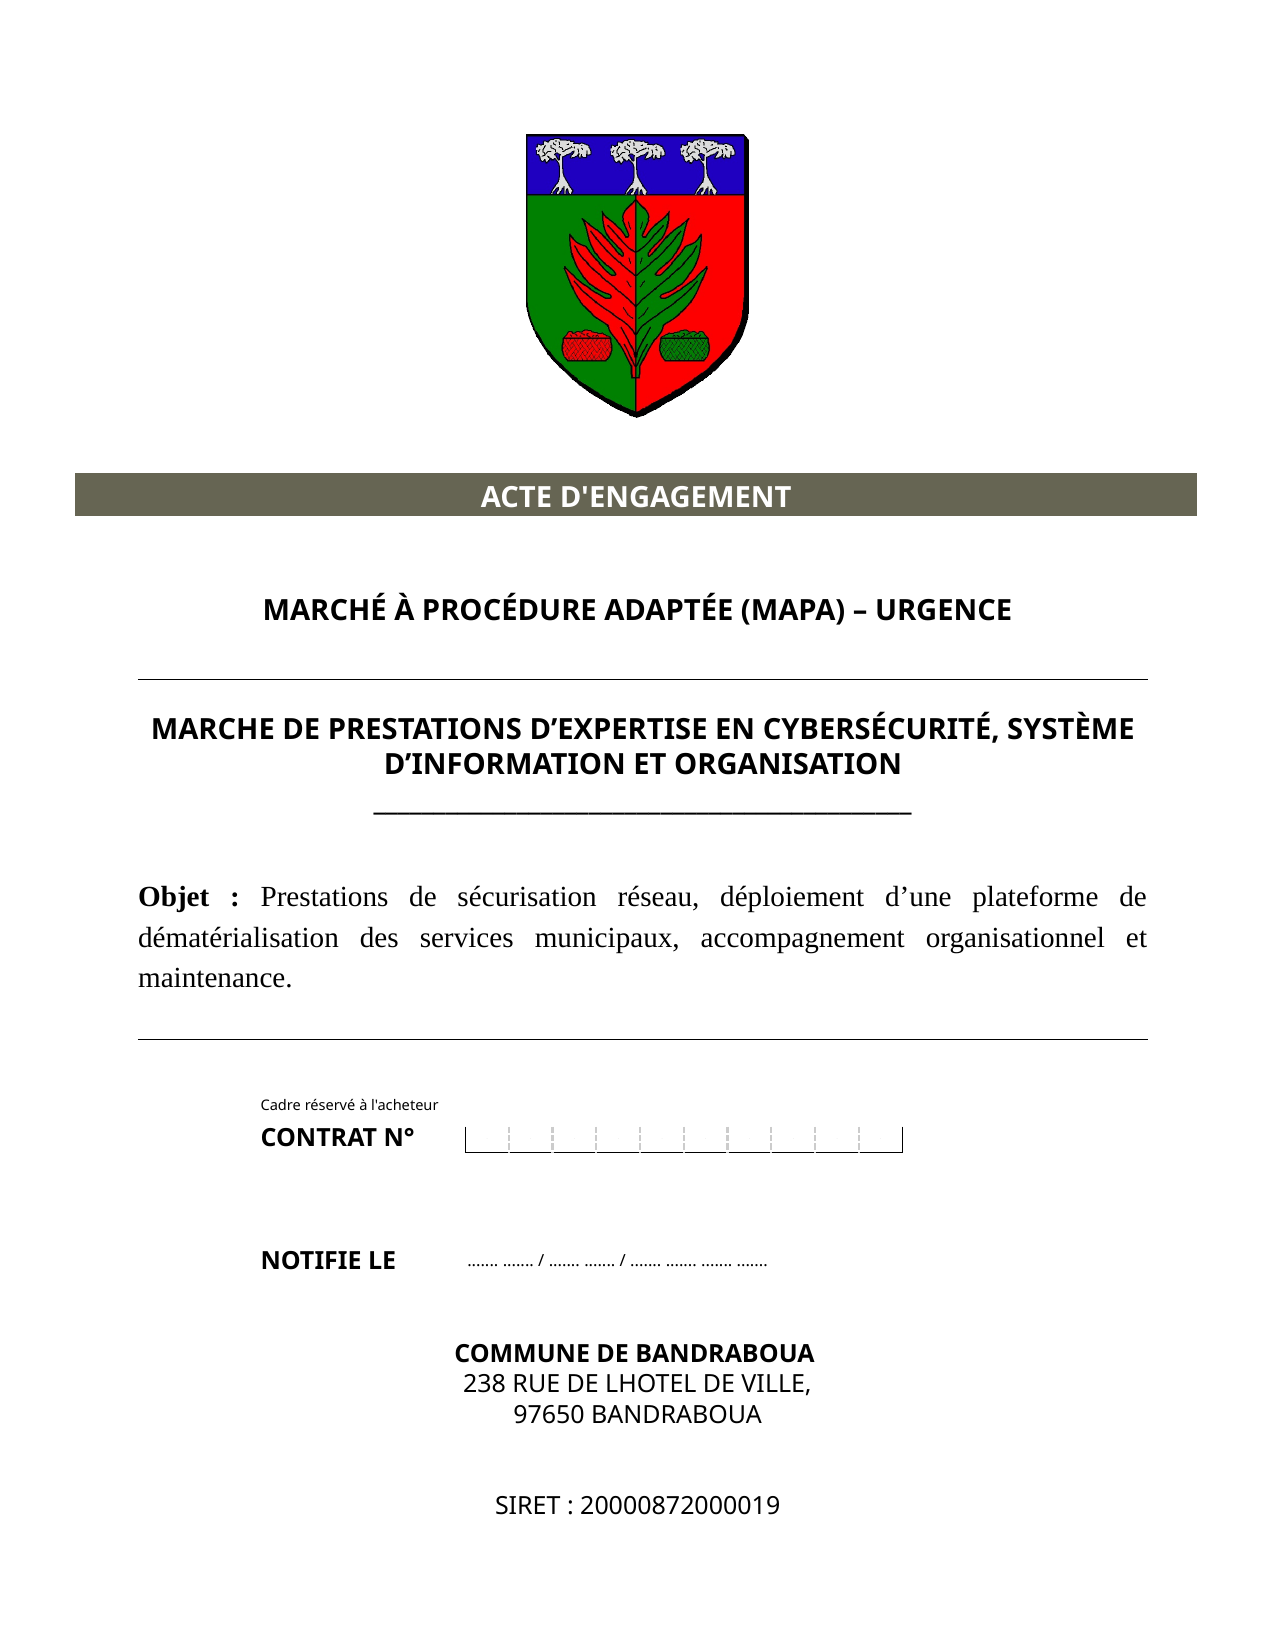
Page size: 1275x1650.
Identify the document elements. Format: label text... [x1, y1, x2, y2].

table_header NOTIFIE LE [260, 1242, 462, 1278]
table_header [859, 1119, 902, 1127]
table_header [684, 1119, 727, 1127]
picture [526, 134, 749, 418]
table_header ACTE D'ENGAGEMENT [75, 473, 1197, 516]
table_cell . [509, 1127, 552, 1151]
table_cell . [640, 1127, 684, 1151]
table_header [771, 1119, 815, 1127]
table_cell . [466, 1127, 509, 1151]
text Cadre réservé à l'acheteur [260, 1094, 1025, 1114]
text 238 RUE DE LHOTEL DE VILLE, [75, 1369, 1200, 1399]
table_cell . [684, 1127, 727, 1151]
text 97650 BANDRABOUA [75, 1399, 1200, 1429]
table_header [509, 1119, 552, 1127]
table_header [553, 1119, 596, 1127]
table_cell Objet : Prestations de sécurisation réseau, déploiement d’une plateforme de dématérialisation des services municipaux, accompagnement organisationnel et maintenance. [138, 848, 1148, 1039]
table_cell . [815, 1127, 859, 1151]
table_header [728, 1119, 771, 1127]
text SIRET : 20000872000019 [75, 1490, 1200, 1521]
table_cell . [771, 1127, 815, 1151]
table_header [463, 1242, 467, 1278]
table_cell . [859, 1127, 902, 1151]
table_cell . [596, 1127, 640, 1151]
text COMMUNE DE BANDRABOUA [75, 1338, 1200, 1369]
table_header [640, 1119, 684, 1127]
text MARCHÉ À PROCÉDURE ADAPTÉE (MAPA) – URGENCE [75, 589, 1200, 628]
table_cell . [553, 1127, 596, 1151]
table_header [75, 129, 1200, 423]
table_header [465, 1119, 509, 1127]
table_header ....... ....... / ....... ....... / ....... ....... ....... ....... [467, 1242, 902, 1278]
table_header MARCHE DE PRESTATIONS D’EXPERTISE EN CYBERSÉCURITÉ, SYSTÈME D’INFORMATION ET ORGANISATION _____________________________________________ [138, 680, 1148, 848]
table_cell . [728, 1127, 771, 1151]
table_header CONTRAT N° [260, 1119, 462, 1154]
table_header [815, 1119, 859, 1127]
table_header [596, 1119, 640, 1127]
